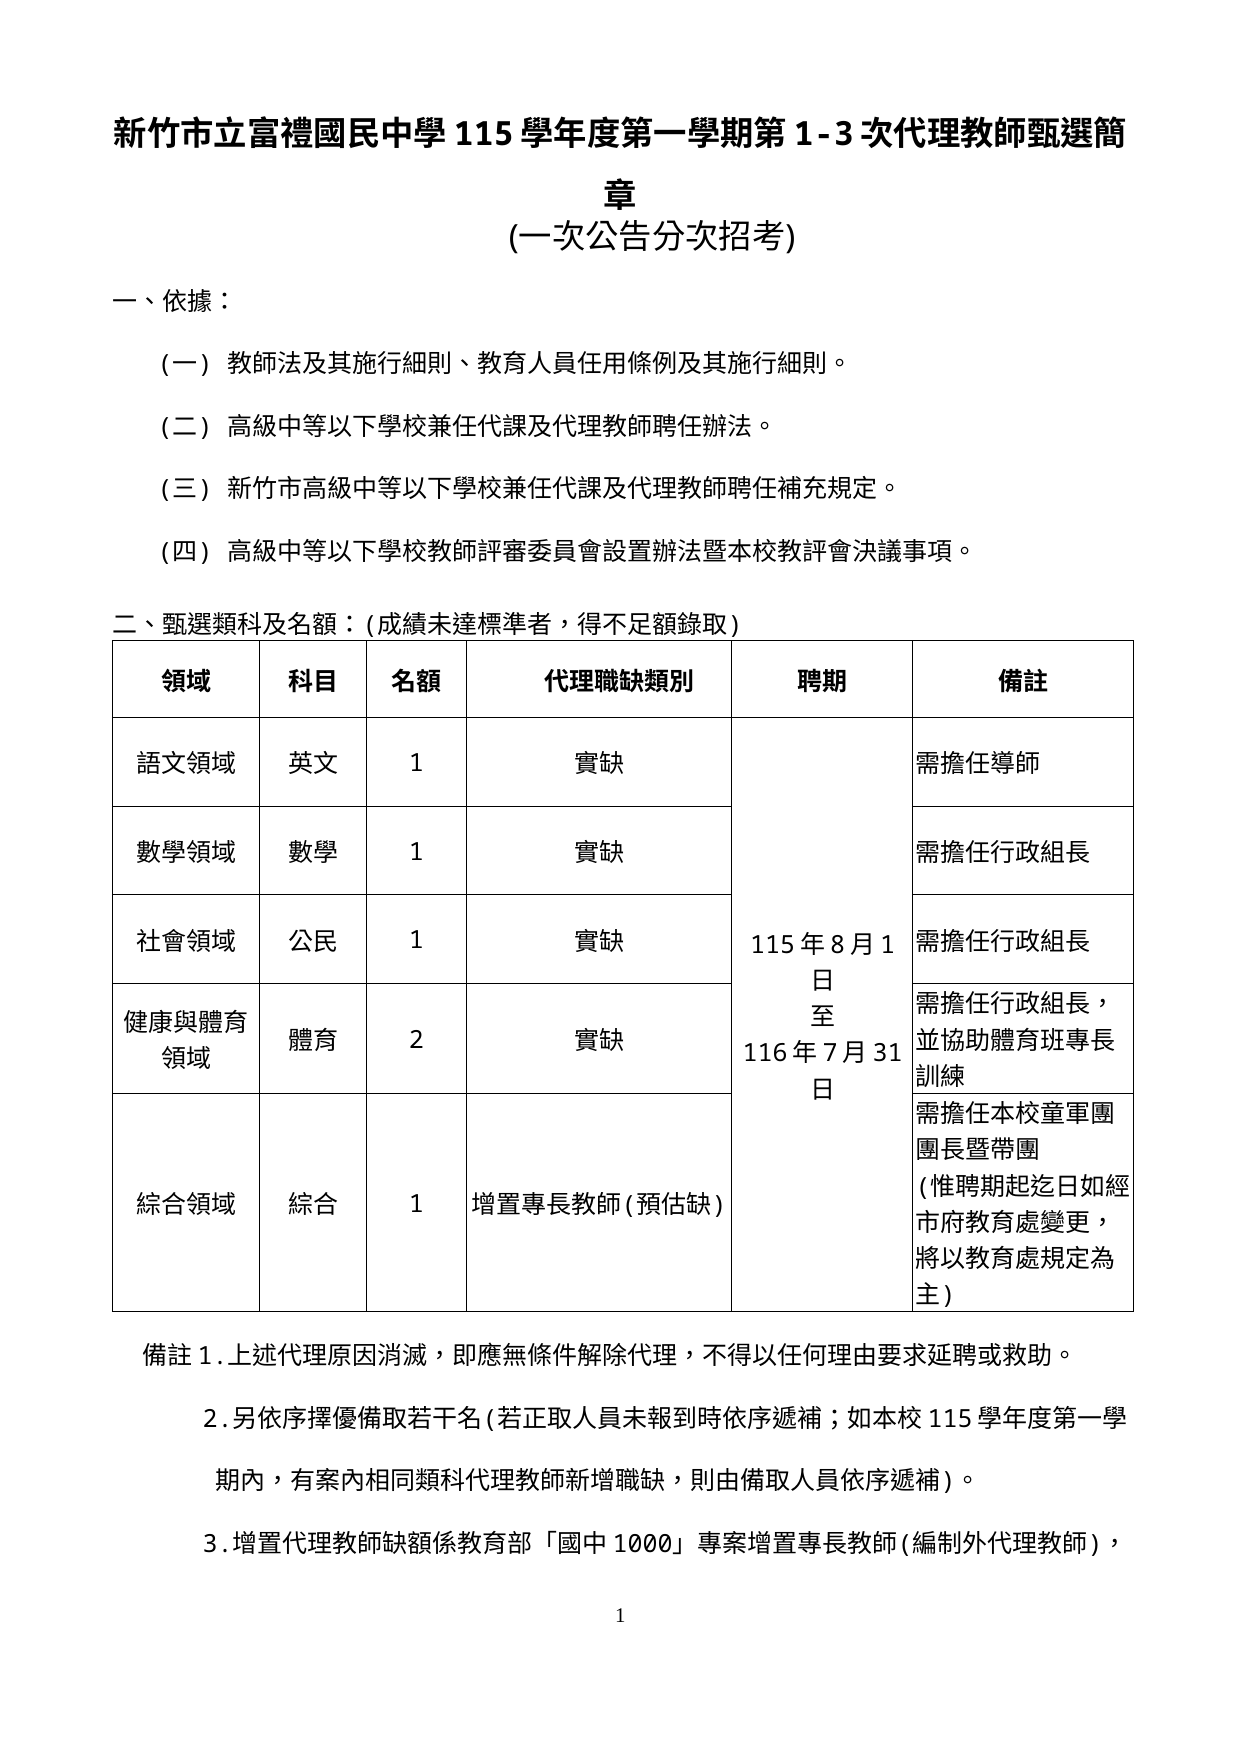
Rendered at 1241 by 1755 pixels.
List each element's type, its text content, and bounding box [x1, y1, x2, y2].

text (三) 新竹市高級中等以下學校兼任代課及代理教師聘任補充規定。 [112, 445, 1128, 508]
table_cell 需擔任行政組長 [913, 895, 1133, 983]
text 2.另依序擇優備取若干名(若正取人員未報到時依序遞補；如本校115學年度第一學期內，有案內相同類科代理教師新增職缺，則由備取人員依序遞補)。 [112, 1375, 1128, 1500]
table_cell 需擔任行政組長 [913, 807, 1133, 894]
text 3.增置代理教師缺額係教育部「國中1000」專案增置專長教師(編制外代理教師)， [112, 1500, 1128, 1562]
table_cell 2 [367, 984, 466, 1093]
table_cell 綜合領域 [113, 1094, 259, 1311]
table_cell 實缺 [467, 895, 731, 983]
table_header 代理職缺類別 [467, 641, 731, 717]
text (一) 教師法及其施行細則、教育人員任用條例及其施行細則。 [112, 320, 1128, 383]
table_cell 1 [367, 807, 466, 894]
table_cell 語文領域 [113, 718, 259, 806]
table_cell 1 [367, 1094, 466, 1311]
table_header 備註 [913, 641, 1133, 717]
table_cell 綜合 [260, 1094, 366, 1311]
table_cell 社會領域 [113, 895, 259, 983]
table_cell 實缺 [467, 807, 731, 894]
table_cell 需擔任導師 [913, 718, 1133, 806]
text (二) 高級中等以下學校兼任代課及代理教師聘任辦法。 [112, 383, 1128, 445]
table_cell 健康與體育領域 [113, 984, 259, 1093]
table_cell 需擔任行政組長，並協助體育班專長訓練 [913, 984, 1133, 1093]
table_cell 數學 [260, 807, 366, 894]
table_cell 實缺 [467, 984, 731, 1093]
table_cell 需擔任本校童軍團團長暨帶團 (惟聘期起迄日如經市府教育處變更，將以教育處規定為主) [913, 1094, 1133, 1311]
table_cell 115年8月1日 至 116年7月31日 [732, 718, 912, 1311]
table_header 領域 [113, 641, 259, 717]
table_cell 1 [367, 718, 466, 806]
text 新竹市立富禮國民中學115學年度第一學期第1-3次代理教師甄選簡章 [112, 89, 1128, 214]
text 二、甄選類科及名額：(成績未達標準者，得不足額錄取) [112, 604, 1128, 640]
table_header 科目 [260, 641, 366, 717]
table_cell 實缺 [467, 718, 731, 806]
table_header 聘期 [732, 641, 912, 717]
text 一、依據： [112, 258, 1128, 320]
table_cell 1 [367, 895, 466, 983]
text 備註1.上述代理原因消滅，即應無條件解除代理，不得以任何理由要求延聘或救助。 [112, 1312, 1128, 1375]
text (一次公告分次招考) [137, 214, 1167, 258]
table_cell 體育 [260, 984, 366, 1093]
table_cell 英文 [260, 718, 366, 806]
table_cell 增置專長教師(預估缺) [467, 1094, 731, 1311]
table_cell 公民 [260, 895, 366, 983]
text (四) 高級中等以下學校教師評審委員會設置辦法暨本校教評會決議事項。 [112, 508, 1128, 570]
table_header 名額 [367, 641, 466, 717]
table_cell 數學領域 [113, 807, 259, 894]
